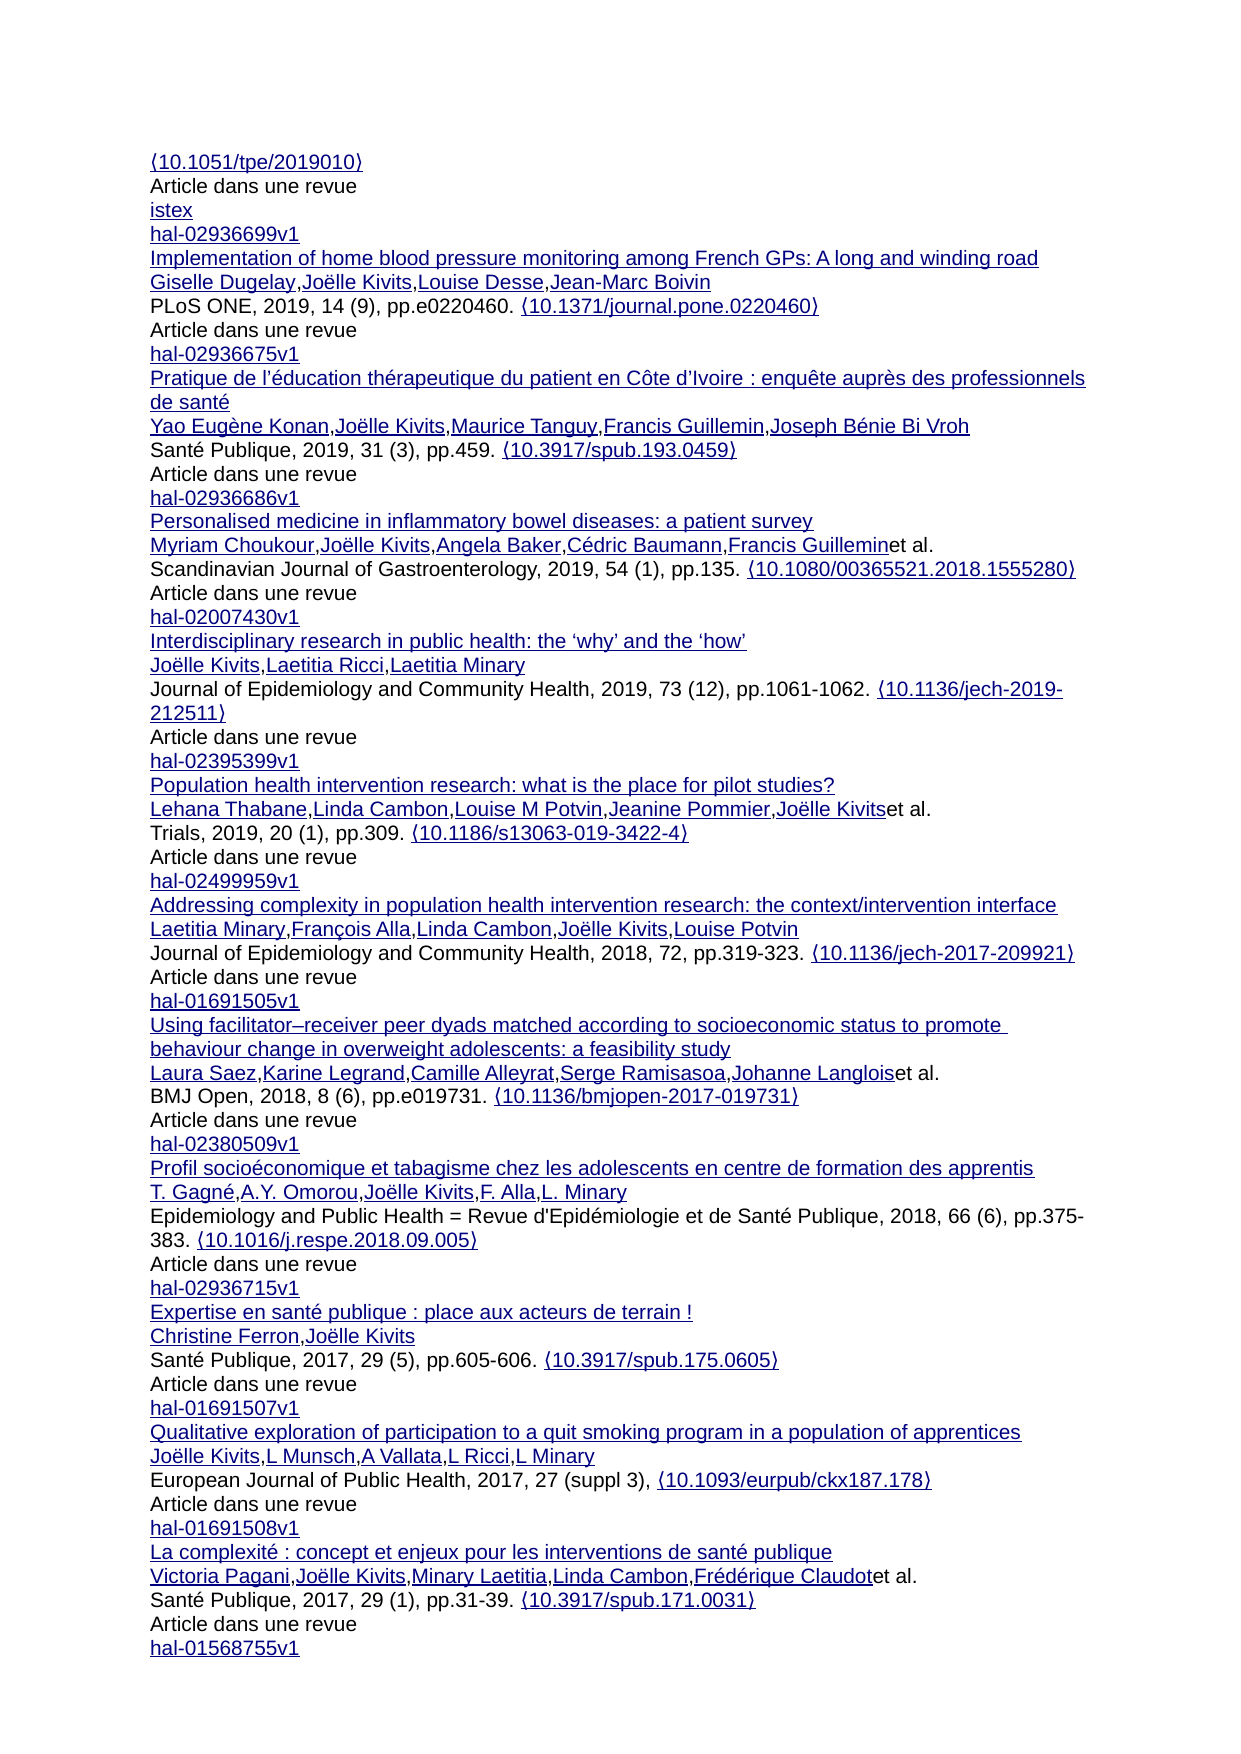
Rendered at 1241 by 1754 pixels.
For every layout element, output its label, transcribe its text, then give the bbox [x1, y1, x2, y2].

table_cell Pratique de l’éducation thérapeutique du patient en Côte d’Ivoire : enquête auprès des professionnels de santé Yao Eugène Konan,Joëlle Kivits,Maurice Tanguy,Francis Guillemin,Joseph Bénie Bi Vroh Santé Publique, 2019, 31 (3), pp.459. ⟨10.3917/spub.193.0459⟩ Article dans une revue hal-02936686v1 [150, 366, 1090, 509]
table_cell ⟨10.1051/tpe/2019010⟩ Article dans une revue istex hal-02936699v1 [150, 150, 1090, 246]
table_cell Implementation of home blood pressure monitoring among French GPs: A long and winding road Giselle Dugelay,Joëlle Kivits,Louise Desse,Jean-Marc Boivin PLoS ONE, 2019, 14 (9), pp.e0220460. ⟨10.1371/journal.pone.0220460⟩ Article dans une revue hal-02936675v1 [150, 246, 1090, 366]
table_cell Qualitative exploration of participation to a quit smoking program in a population of apprentices Joëlle Kivits,L Munsch,A Vallata,L Ricci,L Minary European Journal of Public Health, 2017, 27 (suppl 3), ⟨10.1093/eurpub/ckx187.178⟩ Article dans une revue hal-01691508v1 [150, 1420, 1090, 1539]
table_cell Population health intervention research: what is the place for pilot studies? Lehana Thabane,Linda Cambon,Louise M Potvin,Jeanine Pommier,Joëlle Kivitset al. Trials, 2019, 20 (1), pp.309. ⟨10.1186/s13063-019-3422-4⟩ Article dans une revue hal-02499959v1 [150, 773, 1090, 893]
table_cell Expertise en santé publique : place aux acteurs de terrain ! Christine Ferron,Joëlle Kivits Santé Publique, 2017, 29 (5), pp.605-606. ⟨10.3917/spub.175.0605⟩ Article dans une revue hal-01691507v1 [150, 1300, 1090, 1420]
table_cell Interdisciplinary research in public health: the ‘why’ and the ‘how’ Joëlle Kivits,Laetitia Ricci,Laetitia Minary Journal of Epidemiology and Community Health, 2019, 73 (12), pp.1061-1062. ⟨10.1136/jech-2019-212511⟩ Article dans une revue hal-02395399v1 [150, 629, 1090, 773]
table_cell Personalised medicine in inflammatory bowel diseases: a patient survey Myriam Choukour,Joëlle Kivits,Angela Baker,Cédric Baumann,Francis Guilleminet al. Scandinavian Journal of Gastroenterology, 2019, 54 (1), pp.135. ⟨10.1080/00365521.2018.1555280⟩ Article dans une revue hal-02007430v1 [150, 509, 1090, 629]
table_cell Using facilitator–receiver peer dyads matched according to socioeconomic status to promote behaviour change in overweight adolescents: a feasibility study Laura Saez,Karine Legrand,Camille Alleyrat,Serge Ramisasoa,Johanne Langloiset al. BMJ Open, 2018, 8 (6), pp.e019731. ⟨10.1136/bmjopen-2017-019731⟩ Article dans une revue hal-02380509v1 [150, 1013, 1090, 1156]
table_cell Profil socioéconomique et tabagisme chez les adolescents en centre de formation des apprentis T. Gagné,A.Y. Omorou,Joëlle Kivits,F. Alla,L. Minary Epidemiology and Public Health = Revue d'Epidémiologie et de Santé Publique, 2018, 66 (6), pp.375-383. ⟨10.1016/j.respe.2018.09.005⟩ Article dans une revue hal-02936715v1 [150, 1156, 1090, 1300]
table_cell La complexité : concept et enjeux pour les interventions de santé publique Victoria Pagani,Joëlle Kivits,Minary Laetitia,Linda Cambon,Frédérique Claudotet al. Santé Publique, 2017, 29 (1), pp.31-39. ⟨10.3917/spub.171.0031⟩ Article dans une revue hal-01568755v1 [150, 1540, 1090, 1659]
table_cell Addressing complexity in population health intervention research: the context/intervention interface Laetitia Minary,François Alla,Linda Cambon,Joëlle Kivits,Louise Potvin Journal of Epidemiology and Community Health, 2018, 72, pp.319-323. ⟨10.1136/jech-2017-209921⟩ Article dans une revue hal-01691505v1 [150, 893, 1090, 1012]
